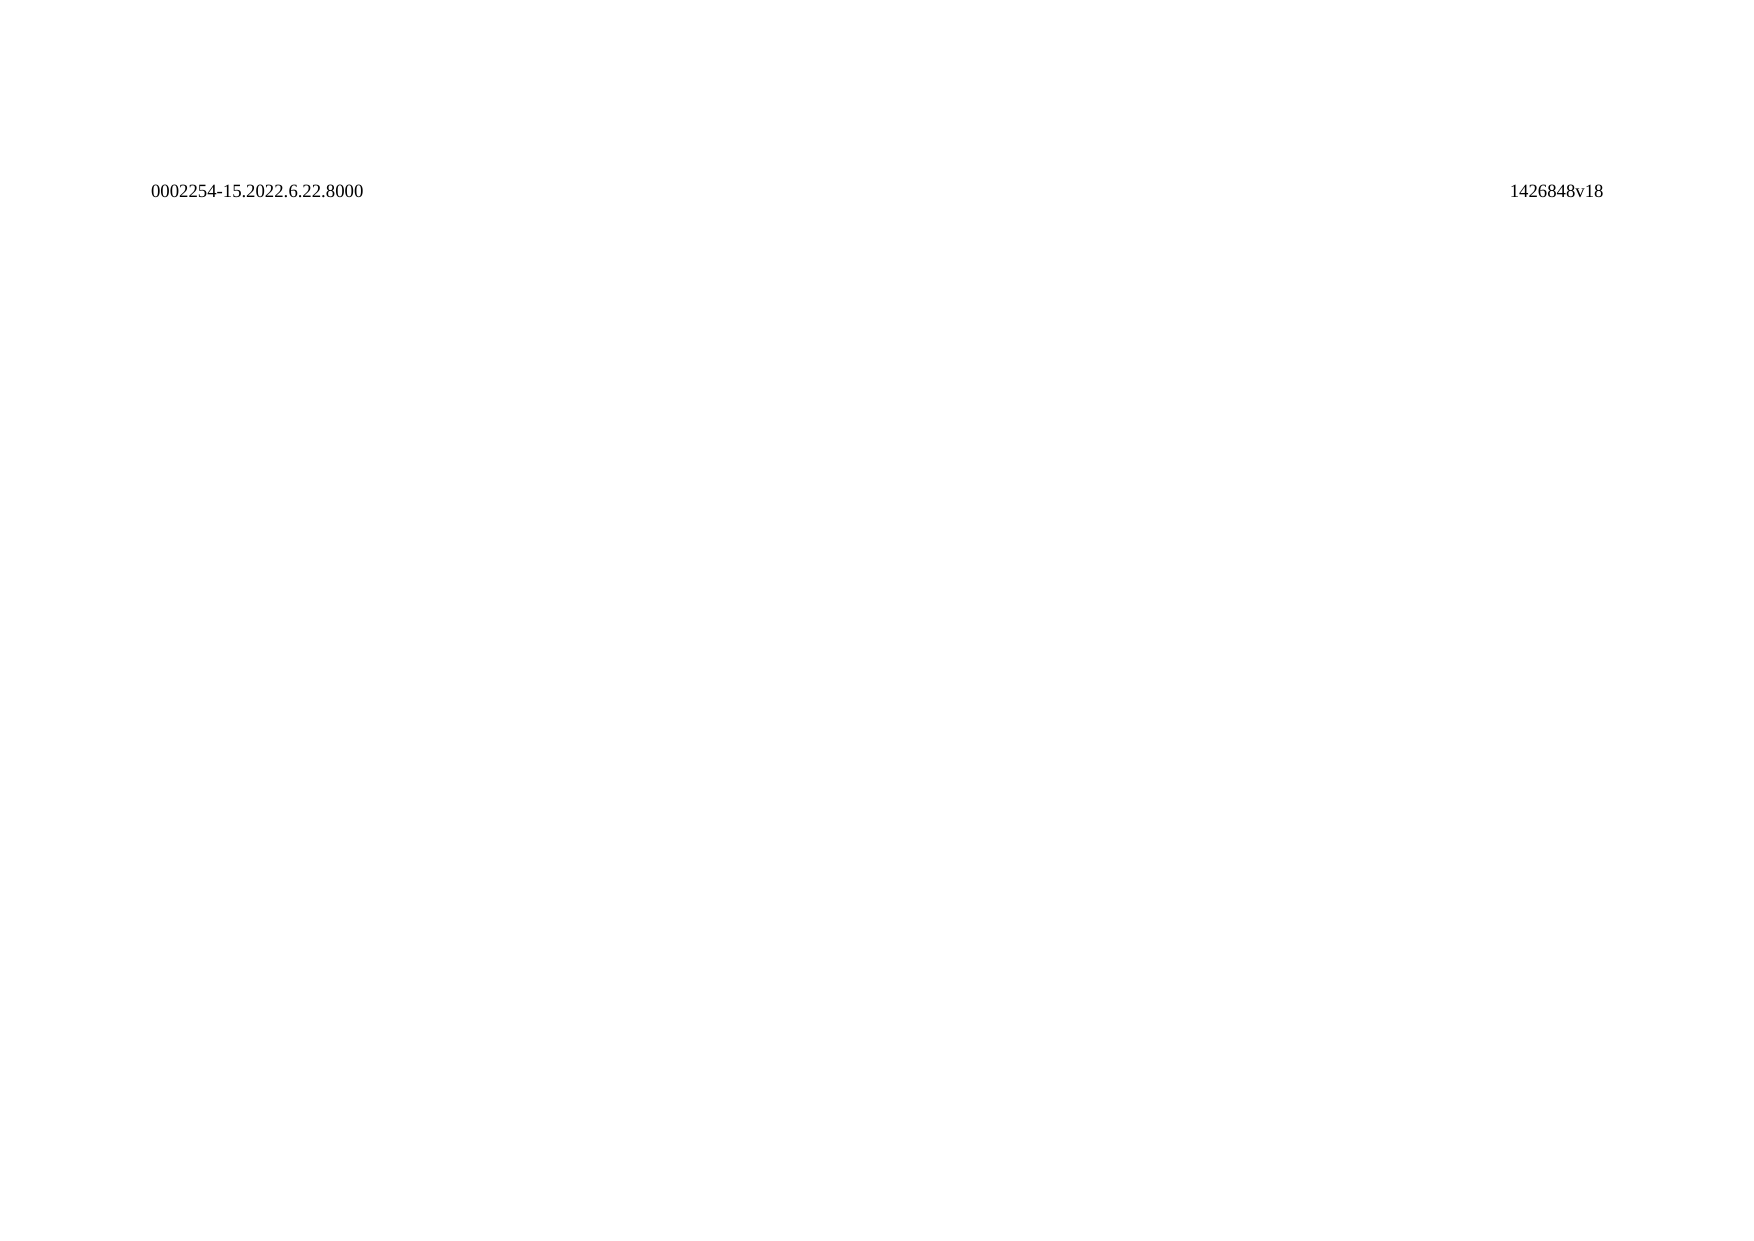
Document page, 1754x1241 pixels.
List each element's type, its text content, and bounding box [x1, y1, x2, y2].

table_header 1426848v18 [877, 177, 1606, 205]
table_header 0002254-15.2022.6.22.8000 [148, 177, 877, 205]
